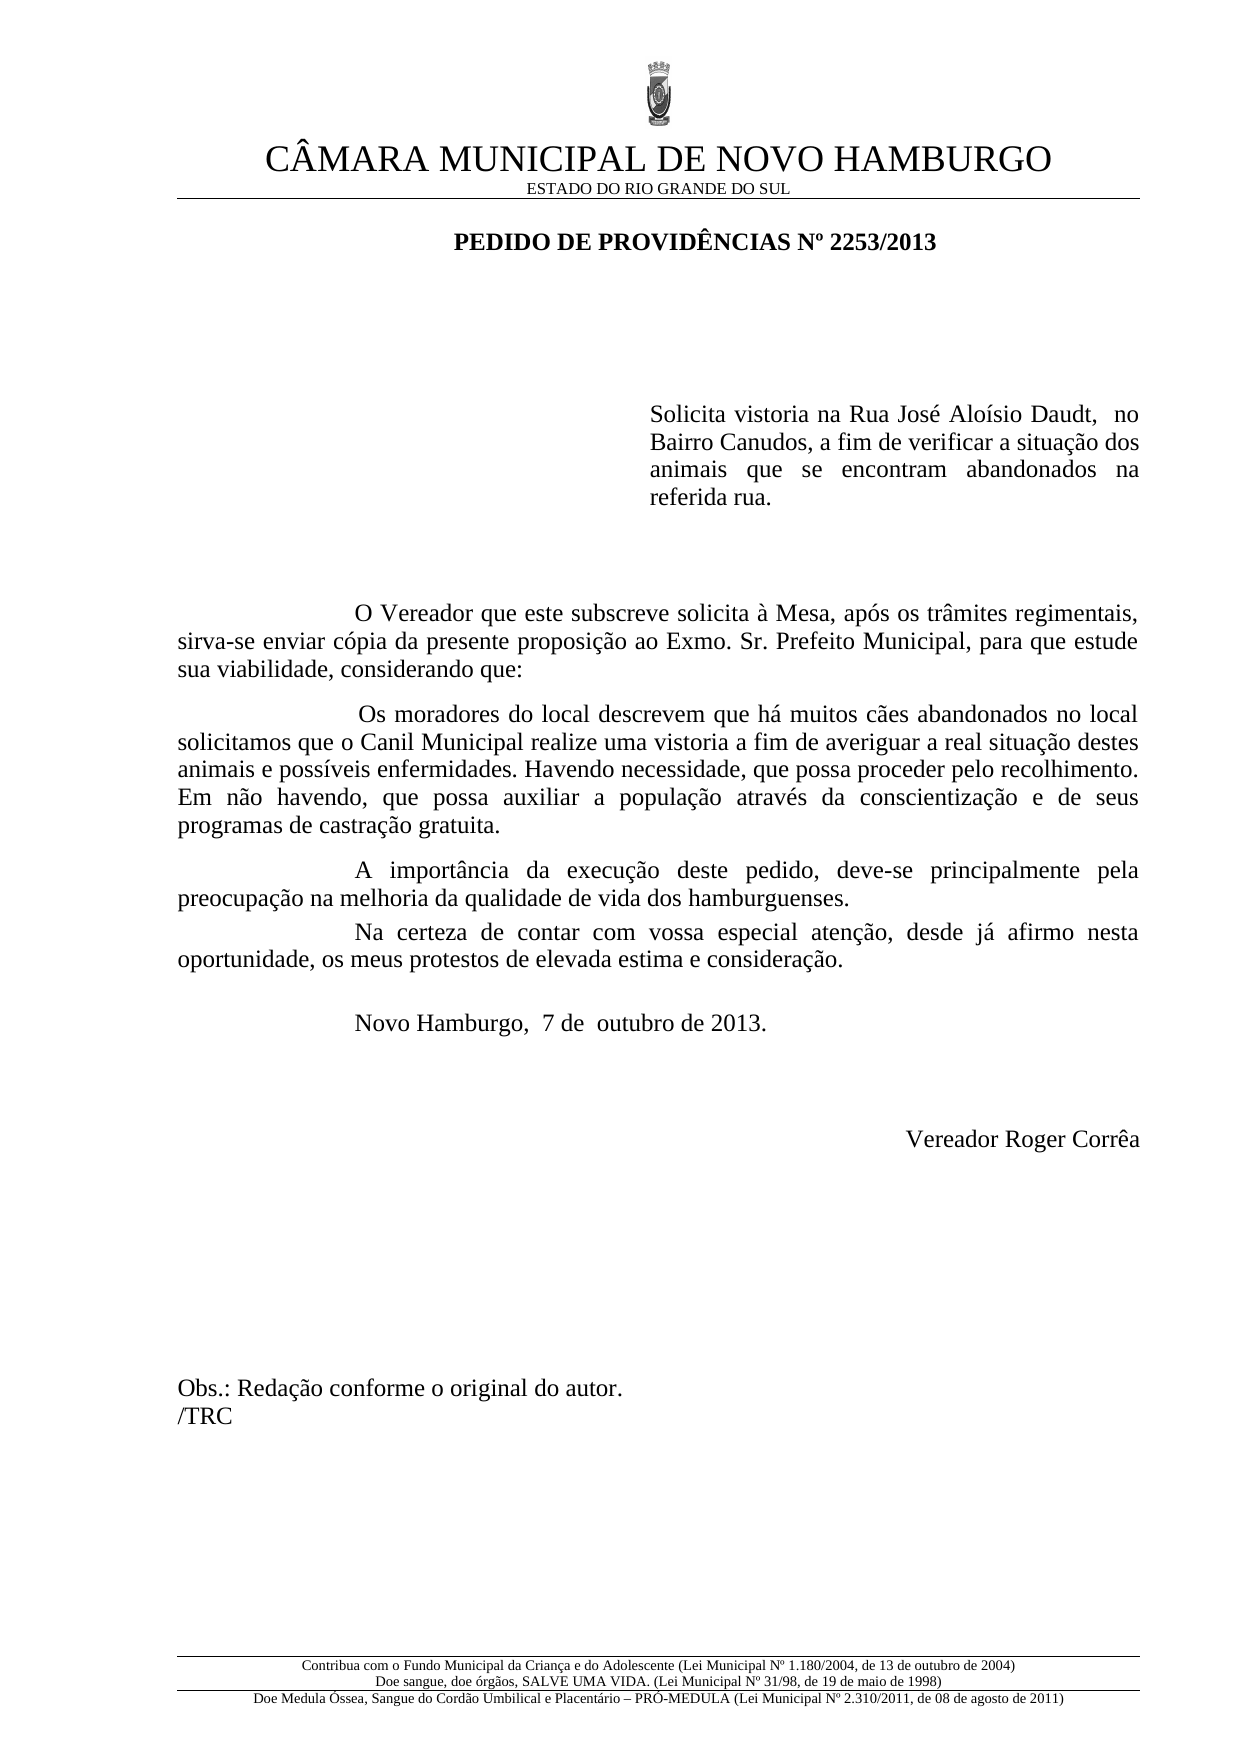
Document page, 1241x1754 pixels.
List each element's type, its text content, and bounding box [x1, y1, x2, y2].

text Obs.: Redação conforme o original do autor. [177, 1374, 1140, 1402]
text A importância da execução deste pedido, deve-se principalmente pela preocupação na melhoria da qualidade de vida dos hamburguenses. [177, 856, 1140, 912]
text Os moradores do local descrevem que há muitos cães abandonados no local solicitamos que o Canil Municipal realize uma vistoria a fim de averiguar a real situação destes animais e possíveis enfermidades. Havendo necessidade, que possa proceder pelo recolhimento. Em não havendo, que possa auxiliar a população através da conscientização e de seus programas de castração gratuita. [177, 700, 1140, 839]
text O Vereador que este subscreve solicita à Mesa, após os trâmites regimentais, sirva-se enviar cópia da presente proposição ao Exmo. Sr. Prefeito Municipal, para que estude sua viabilidade, considerando que: [177, 599, 1140, 682]
text PEDIDO DE PROVIDÊNCIAS Nº 2253/2013 [177, 228, 1140, 256]
text Novo Hamburgo, 7 de outubro de 2013. [177, 1009, 1140, 1036]
text Na certeza de contar com vossa especial atenção, desde já afirmo nesta oportunidade, os meus protestos de elevada estima e consideração. [177, 918, 1140, 973]
text Solicita vistoria na Rua José Aloísio Daudt, no Bairro Canudos, a fim de verificar a situação dos animais que se encontram abandonados na referida rua. [649, 400, 1140, 511]
text /TRC [177, 1402, 1140, 1430]
text Vereador Roger Corrêa [177, 1125, 1140, 1153]
